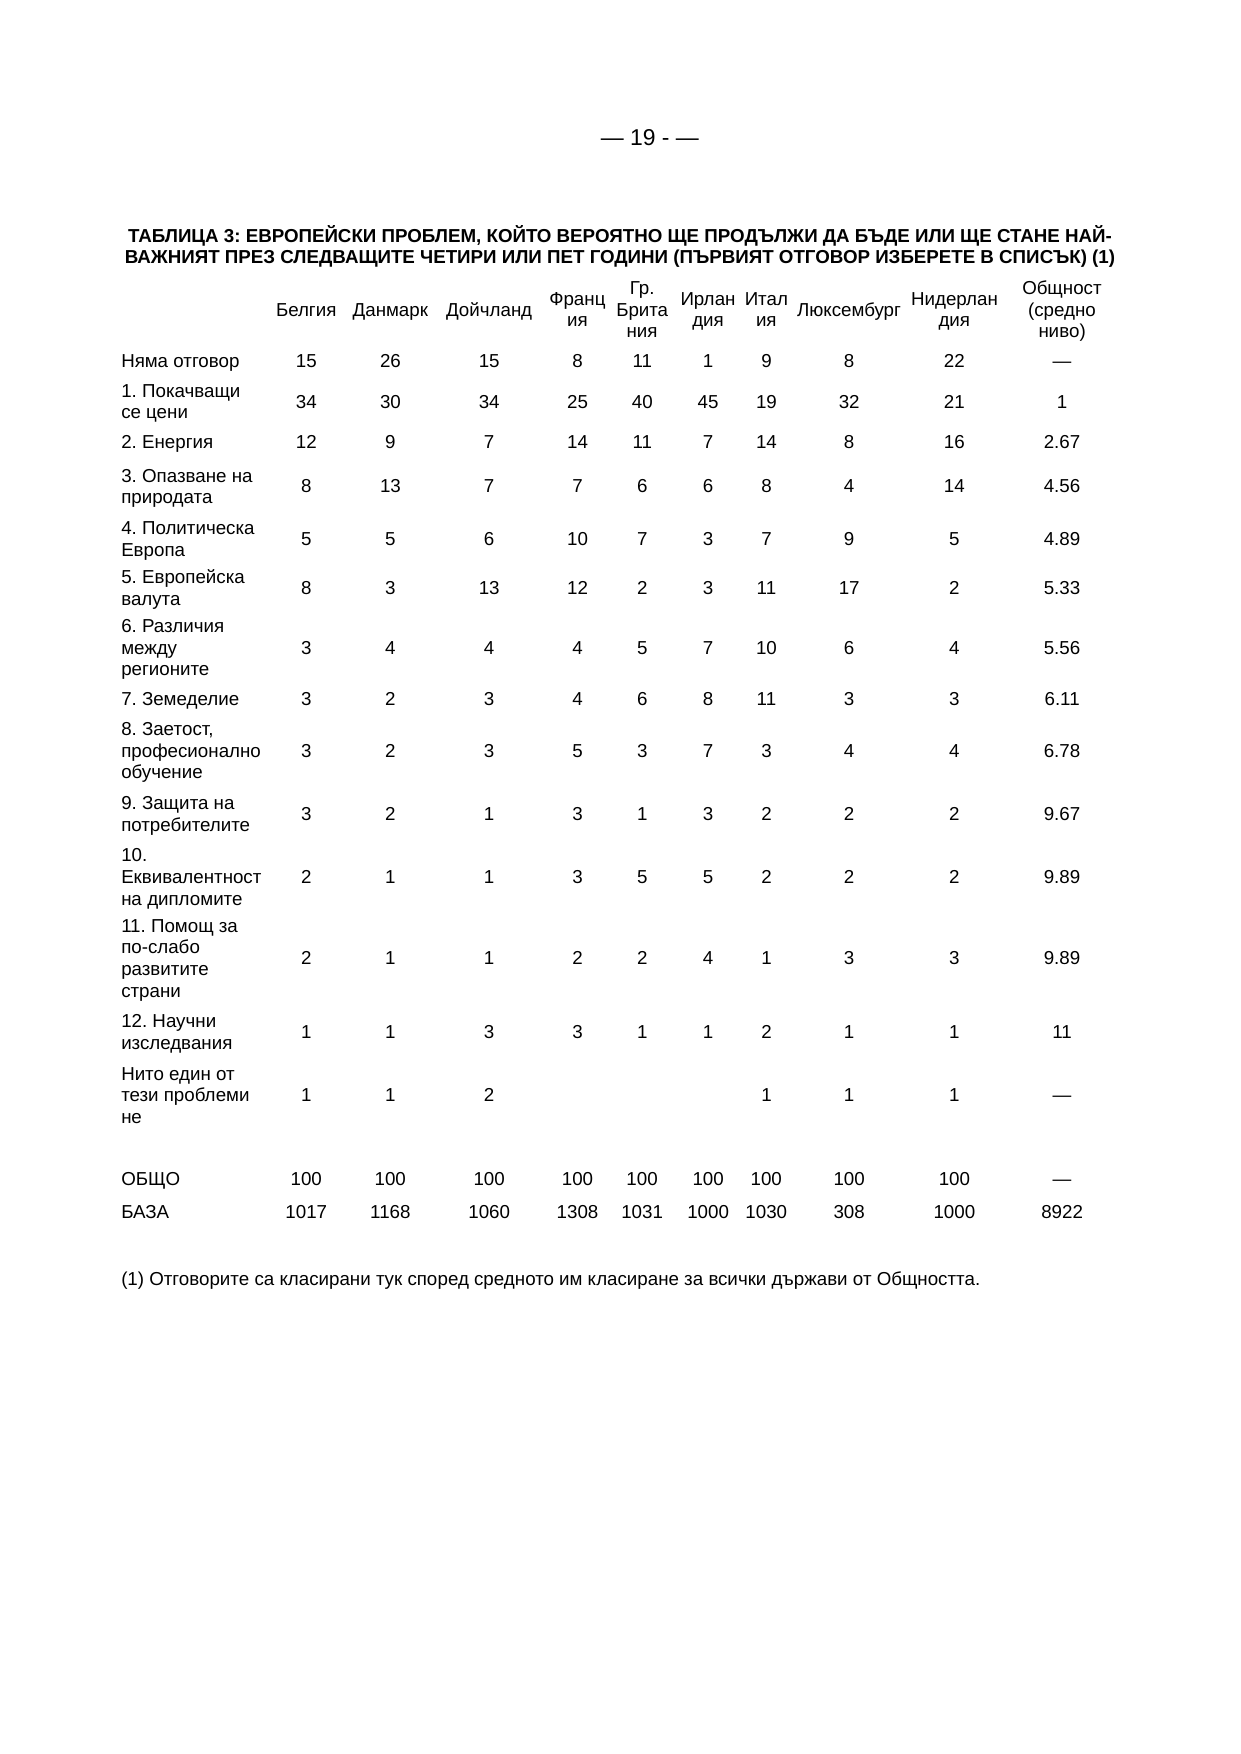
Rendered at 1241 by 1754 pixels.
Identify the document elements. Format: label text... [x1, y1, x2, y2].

table_cell 1 [433, 841, 545, 912]
table_cell 1030 [741, 1195, 791, 1227]
table_cell Данмарк [348, 274, 433, 344]
table_cell 9,67 [1002, 785, 1122, 841]
table_cell БАЗА [118, 1195, 264, 1227]
table_cell [265, 1228, 347, 1260]
table_cell 4 [545, 612, 609, 682]
table_cell [265, 1130, 347, 1163]
table_cell 3 [545, 785, 609, 841]
table_cell 3 [265, 612, 347, 682]
table_cell 7 [545, 458, 609, 514]
table_cell 1 [675, 1004, 741, 1060]
table_cell 10. Еквивалентност на дипломите [118, 841, 264, 912]
table_cell 2 [545, 912, 609, 1004]
table_cell 8 [675, 683, 741, 715]
table_cell 7 [433, 458, 545, 514]
table_cell 4 [675, 912, 741, 1004]
table_cell 3 [675, 514, 741, 563]
table_cell 6 [609, 458, 674, 514]
table_cell [791, 1228, 907, 1260]
table_cell 1 [348, 841, 433, 912]
table_cell [609, 1228, 674, 1260]
table_cell 12. Научни изследвания [118, 1004, 264, 1060]
table_cell 5. Европейска валута [118, 563, 264, 612]
table_cell 1308 [545, 1195, 609, 1227]
table_cell 2 [791, 841, 907, 912]
table_cell 1 [1002, 377, 1122, 426]
table_cell 2 [433, 1060, 545, 1130]
table_cell 6 [675, 458, 741, 514]
table_cell 9 [791, 514, 907, 563]
table_cell [675, 1060, 741, 1130]
table_cell [609, 1130, 674, 1163]
table_cell 15 [433, 345, 545, 377]
table_cell 3. Опазване на природата [118, 458, 264, 514]
table_cell 1060 [433, 1195, 545, 1227]
table_cell 3 [348, 563, 433, 612]
table_cell 1 [609, 1004, 674, 1060]
table_cell [791, 1130, 907, 1163]
table_cell 4 [545, 683, 609, 715]
table_cell Гр. Британия [609, 274, 674, 344]
table_cell 6 [609, 683, 674, 715]
table_cell 1017 [265, 1195, 347, 1227]
table_cell 2 [348, 683, 433, 715]
table_cell 26 [348, 345, 433, 377]
table_cell 12 [545, 563, 609, 612]
table_cell 308 [791, 1195, 907, 1227]
table_cell 5,56 [1002, 612, 1122, 682]
table_cell ОБЩО [118, 1163, 264, 1195]
table_cell 2 [741, 1004, 791, 1060]
table_cell 1 [265, 1060, 347, 1130]
table_cell 2 [265, 841, 347, 912]
table_cell 100 [265, 1163, 347, 1195]
table_cell 14 [741, 426, 791, 458]
table_header ТАБЛИЦА 3: ЕВРОПЕЙСКИ ПРОБЛЕМ, КОЙТО ВЕРОЯТНО ЩЕ ПРОДЪЛЖИ ДА БЪДЕ ИЛИ ЩЕ СТАНЕ НАЙ-ВАЖНИЯТ ПРЕЗ СЛЕДВАЩИТЕ ЧЕТИРИ ИЛИ ПЕТ ГОДИНИ (ПЪРВИЯТ ОТГОВОР ИЗБЕРЕТЕ В СПИСЪК) (1) [118, 218, 1122, 274]
table_cell 1 [741, 1060, 791, 1130]
table_cell 1 [609, 785, 674, 841]
table_cell 19 [741, 377, 791, 426]
table_cell — [1002, 345, 1122, 377]
table_cell 1 [791, 1060, 907, 1130]
table_cell 3 [265, 715, 347, 785]
table_cell 9,89 [1002, 912, 1122, 1004]
table_cell 4,56 [1002, 458, 1122, 514]
table_cell 9 [348, 426, 433, 458]
table_cell 2 [791, 785, 907, 841]
table_cell 7. Земеделие [118, 683, 264, 715]
table_cell 7 [675, 612, 741, 682]
table_cell 3 [675, 785, 741, 841]
table_cell 7 [609, 514, 674, 563]
table_cell 2 [741, 841, 791, 912]
table_cell 3 [791, 683, 907, 715]
table_cell [907, 1130, 1002, 1163]
table_cell 3 [907, 683, 1002, 715]
table_cell [675, 1228, 741, 1260]
table_cell 3 [791, 912, 907, 1004]
table_cell 11 [609, 426, 674, 458]
table_cell 8 [791, 345, 907, 377]
table_cell 12 [265, 426, 347, 458]
table_cell 8 [741, 458, 791, 514]
table_cell 8 [545, 345, 609, 377]
table_cell 8 [791, 426, 907, 458]
table_cell 4 [907, 715, 1002, 785]
table_cell 2 [609, 912, 674, 1004]
table_cell 5 [609, 612, 674, 682]
table_cell 6,78 [1002, 715, 1122, 785]
table_cell 5 [609, 841, 674, 912]
table_cell 1031 [609, 1195, 674, 1227]
table_cell 2 [907, 563, 1002, 612]
table_cell 13 [433, 563, 545, 612]
table_cell 3 [433, 1004, 545, 1060]
table_cell 1168 [348, 1195, 433, 1227]
table_cell [433, 1130, 545, 1163]
table_cell [545, 1130, 609, 1163]
table_cell 2 [265, 912, 347, 1004]
table_cell 7 [675, 426, 741, 458]
table_cell 8. Заетост, професионално обучение [118, 715, 264, 785]
table_cell 32 [791, 377, 907, 426]
table_cell [609, 1060, 674, 1130]
table_cell 1000 [675, 1195, 741, 1227]
table_cell — [1002, 1163, 1122, 1195]
table_cell 14 [907, 458, 1002, 514]
table_cell 4 [791, 715, 907, 785]
table_cell [348, 1130, 433, 1163]
table_cell 1 [348, 1004, 433, 1060]
table_cell [433, 1228, 545, 1260]
table_cell 34 [433, 377, 545, 426]
table_cell 10 [741, 612, 791, 682]
table_cell 100 [609, 1163, 674, 1195]
table_cell [1002, 1130, 1122, 1163]
table_cell [118, 1130, 264, 1163]
table_cell 22 [907, 345, 1002, 377]
table_cell 3 [265, 683, 347, 715]
table_cell 1 [433, 785, 545, 841]
table_cell 4 [907, 612, 1002, 682]
table_cell 6 [791, 612, 907, 682]
table_cell 13 [348, 458, 433, 514]
table_cell 1 [741, 912, 791, 1004]
table_cell 3 [741, 715, 791, 785]
table_cell 3 [265, 785, 347, 841]
table_cell [118, 274, 264, 344]
table_cell 5,33 [1002, 563, 1122, 612]
table_cell 10 [545, 514, 609, 563]
table_cell 8 [265, 458, 347, 514]
table_cell 1 [348, 1060, 433, 1130]
table_cell 2 [907, 841, 1002, 912]
table_cell 1 [907, 1060, 1002, 1130]
table_cell [1002, 1228, 1122, 1260]
table_cell 5 [675, 841, 741, 912]
table_cell 5 [265, 514, 347, 563]
table_cell 14 [545, 426, 609, 458]
table_cell 2 [907, 785, 1002, 841]
table_cell 17 [791, 563, 907, 612]
table_cell 1 [348, 912, 433, 1004]
table_cell 6,11 [1002, 683, 1122, 715]
table_cell 9 [741, 345, 791, 377]
table_cell 4,89 [1002, 514, 1122, 563]
table_cell 7 [675, 715, 741, 785]
table_cell 21 [907, 377, 1002, 426]
table_cell 15 [265, 345, 347, 377]
table_cell 11 [1002, 1004, 1122, 1060]
table_cell 100 [348, 1163, 433, 1195]
table_cell 1 [265, 1004, 347, 1060]
table_cell Дойчланд [433, 274, 545, 344]
table_cell [675, 1130, 741, 1163]
table_cell 1. Покачващи се цени [118, 377, 264, 426]
table_cell 4 [791, 458, 907, 514]
table_cell 3 [545, 1004, 609, 1060]
table_cell 3 [675, 563, 741, 612]
table_cell Франция [545, 274, 609, 344]
table_cell 11 [741, 683, 791, 715]
table_cell [907, 1228, 1002, 1260]
table_cell (1) Отговорите са класирани тук според средното им класиране за всички държави от Общността. [118, 1260, 1122, 1297]
table_cell 7 [433, 426, 545, 458]
table_cell 7 [741, 514, 791, 563]
table_cell Няма отговор [118, 345, 264, 377]
table_cell 5 [348, 514, 433, 563]
table_cell 6 [433, 514, 545, 563]
table_cell Италия [741, 274, 791, 344]
table_cell — [1002, 1060, 1122, 1130]
table_cell 2,67 [1002, 426, 1122, 458]
table_cell 45 [675, 377, 741, 426]
table_cell 3 [907, 912, 1002, 1004]
table_cell 4 [433, 612, 545, 682]
table_cell 11 [609, 345, 674, 377]
table_cell 100 [907, 1163, 1002, 1195]
table_cell [545, 1060, 609, 1130]
table_cell 9,89 [1002, 841, 1122, 912]
table_cell [741, 1228, 791, 1260]
table_cell 8 [265, 563, 347, 612]
table_cell 3 [433, 715, 545, 785]
table_cell 1000 [907, 1195, 1002, 1227]
table_cell 2 [348, 715, 433, 785]
table_cell 5 [907, 514, 1002, 563]
table_cell Нито един от тези проблеми не [118, 1060, 264, 1130]
table_cell [545, 1228, 609, 1260]
table_cell 3 [545, 841, 609, 912]
table_cell 2 [741, 785, 791, 841]
table_cell [118, 1228, 264, 1260]
table_cell 3 [609, 715, 674, 785]
table_cell Белгия [265, 274, 347, 344]
table_cell 40 [609, 377, 674, 426]
table_cell 11 [741, 563, 791, 612]
table_cell 3 [433, 683, 545, 715]
table_cell 2 [348, 785, 433, 841]
table_cell [741, 1130, 791, 1163]
table_cell 11. Помощ за по-слабо развитите страни [118, 912, 264, 1004]
table_cell 8922 [1002, 1195, 1122, 1227]
table_cell 1 [791, 1004, 907, 1060]
table_cell 16 [907, 426, 1002, 458]
table_cell 9. Защита на потребителите [118, 785, 264, 841]
table_cell 5 [545, 715, 609, 785]
table_cell 1 [675, 345, 741, 377]
table_cell 2. Енергия [118, 426, 264, 458]
table_cell 100 [545, 1163, 609, 1195]
table_cell 100 [791, 1163, 907, 1195]
table_cell 30 [348, 377, 433, 426]
table_cell 4 [348, 612, 433, 682]
table_cell 100 [675, 1163, 741, 1195]
table_cell 100 [433, 1163, 545, 1195]
table_cell 1 [907, 1004, 1002, 1060]
table_cell Нидерландия [907, 274, 1002, 344]
table_cell 100 [741, 1163, 791, 1195]
table_cell 34 [265, 377, 347, 426]
table_cell 25 [545, 377, 609, 426]
table_cell Ирландия [675, 274, 741, 344]
table_cell Люксембург [791, 274, 907, 344]
table_cell 4. Политическа Европа [118, 514, 264, 563]
table_cell 2 [609, 563, 674, 612]
table_cell 1 [433, 912, 545, 1004]
table_cell Общност (средно ниво) [1002, 274, 1122, 344]
table_cell 6. Различия между регионите [118, 612, 264, 682]
table_cell [348, 1228, 433, 1260]
